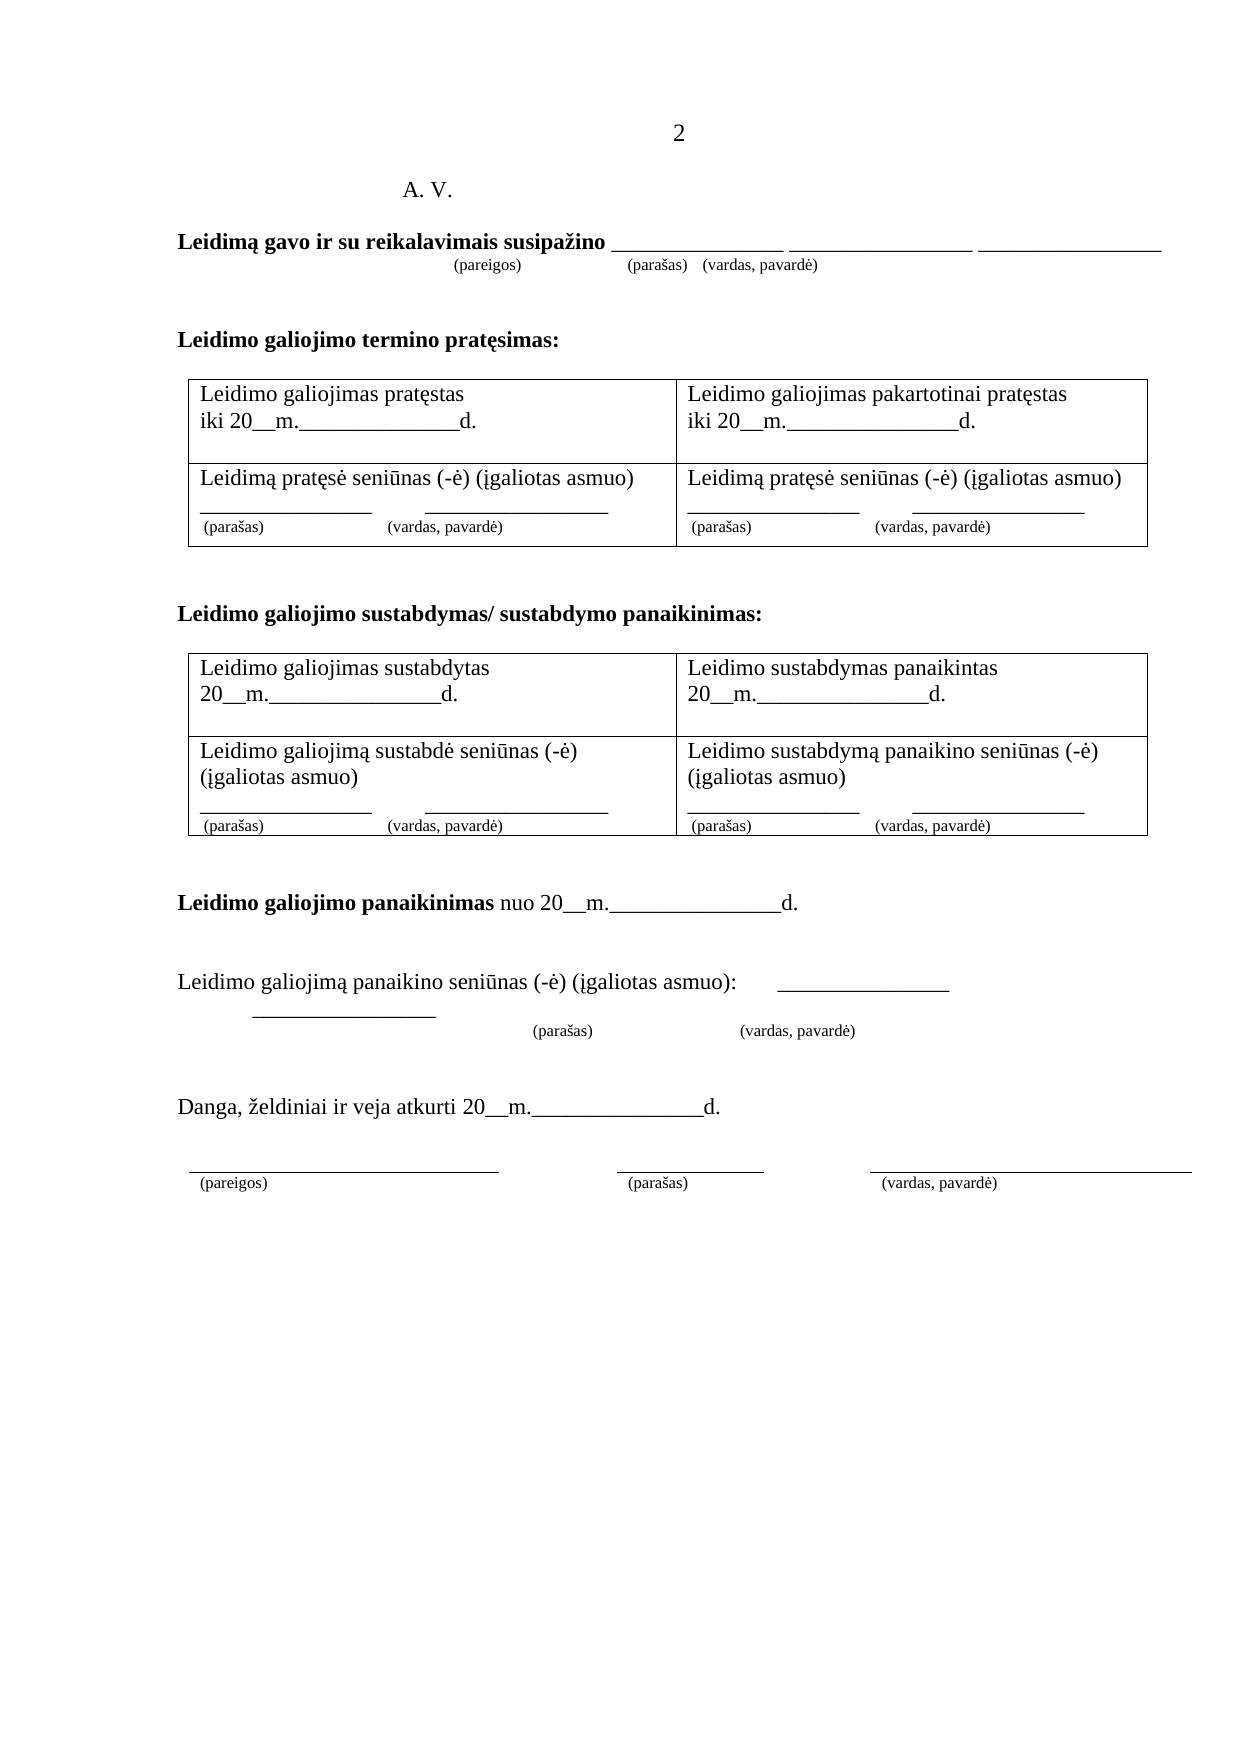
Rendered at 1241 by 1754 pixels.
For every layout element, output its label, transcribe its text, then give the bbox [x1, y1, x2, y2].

text Leidimo galiojimą panaikino seniūnas (-ė) (įgaliotas asmuo): _______________ ________________ [177, 968, 1181, 1021]
text (pareigos) (parašas) (vardas, pavardė) [177, 255, 1181, 274]
table_cell (vardas, pavardė) [870, 1173, 1192, 1192]
table_header [870, 1145, 1192, 1172]
table_header Leidimo galiojimas pratęstas iki 20__m.______________d. [189, 380, 676, 463]
table_cell (parašas) [617, 1173, 764, 1192]
table_header [499, 1145, 617, 1172]
table_cell Leidimą pratęsė seniūnas (-ė) (įgaliotas asmuo) _______________ ________________ (parašas) (vardas, pavardė) [189, 464, 676, 546]
table_cell (pareigos) [189, 1173, 498, 1192]
text (parašas) (vardas, pavardė) [177, 1021, 1181, 1040]
text A. V. [177, 176, 1181, 202]
table_cell [499, 1172, 617, 1192]
text Leidimo galiojimo sustabdymas/ sustabdymo panaikinimas: [177, 600, 1181, 626]
text Leidimo galiojimo termino pratęsimas: [177, 327, 1181, 353]
text Danga, želdiniai ir veja atkurti 20__m._______________d. [177, 1093, 1181, 1119]
text Leidimą gavo ir su reikalavimais susipažino _______________ ________________ ________________ [177, 228, 1181, 255]
table_cell Leidimą pratęsė seniūnas (-ė) (įgaliotas asmuo) _______________ _______________ (parašas) (vardas, pavardė) [677, 464, 1147, 546]
table_header [617, 1145, 764, 1172]
table_cell Leidimo sustabdymą panaikino seniūnas (-ė) (įgaliotas asmuo) _______________ _______________ (parašas) (vardas, pavardė) [677, 737, 1147, 835]
table_cell [764, 1172, 870, 1192]
table_cell Leidimo galiojimą sustabdė seniūnas (-ė) (įgaliotas asmuo) _______________ ________________ (parašas) (vardas, pavardė) [189, 737, 676, 835]
table_header Leidimo galiojimas pakartotinai pratęstas iki 20__m._______________d. [677, 380, 1147, 463]
table_header Leidimo sustabdymas panaikintas 20__m._______________d. [677, 654, 1147, 736]
text Leidimo galiojimo panaikinimas nuo 20__m._______________d. [177, 889, 1181, 915]
table_header [764, 1145, 870, 1172]
table_header Leidimo galiojimas sustabdytas 20__m._______________d. [189, 654, 676, 736]
table_header [189, 1145, 498, 1172]
